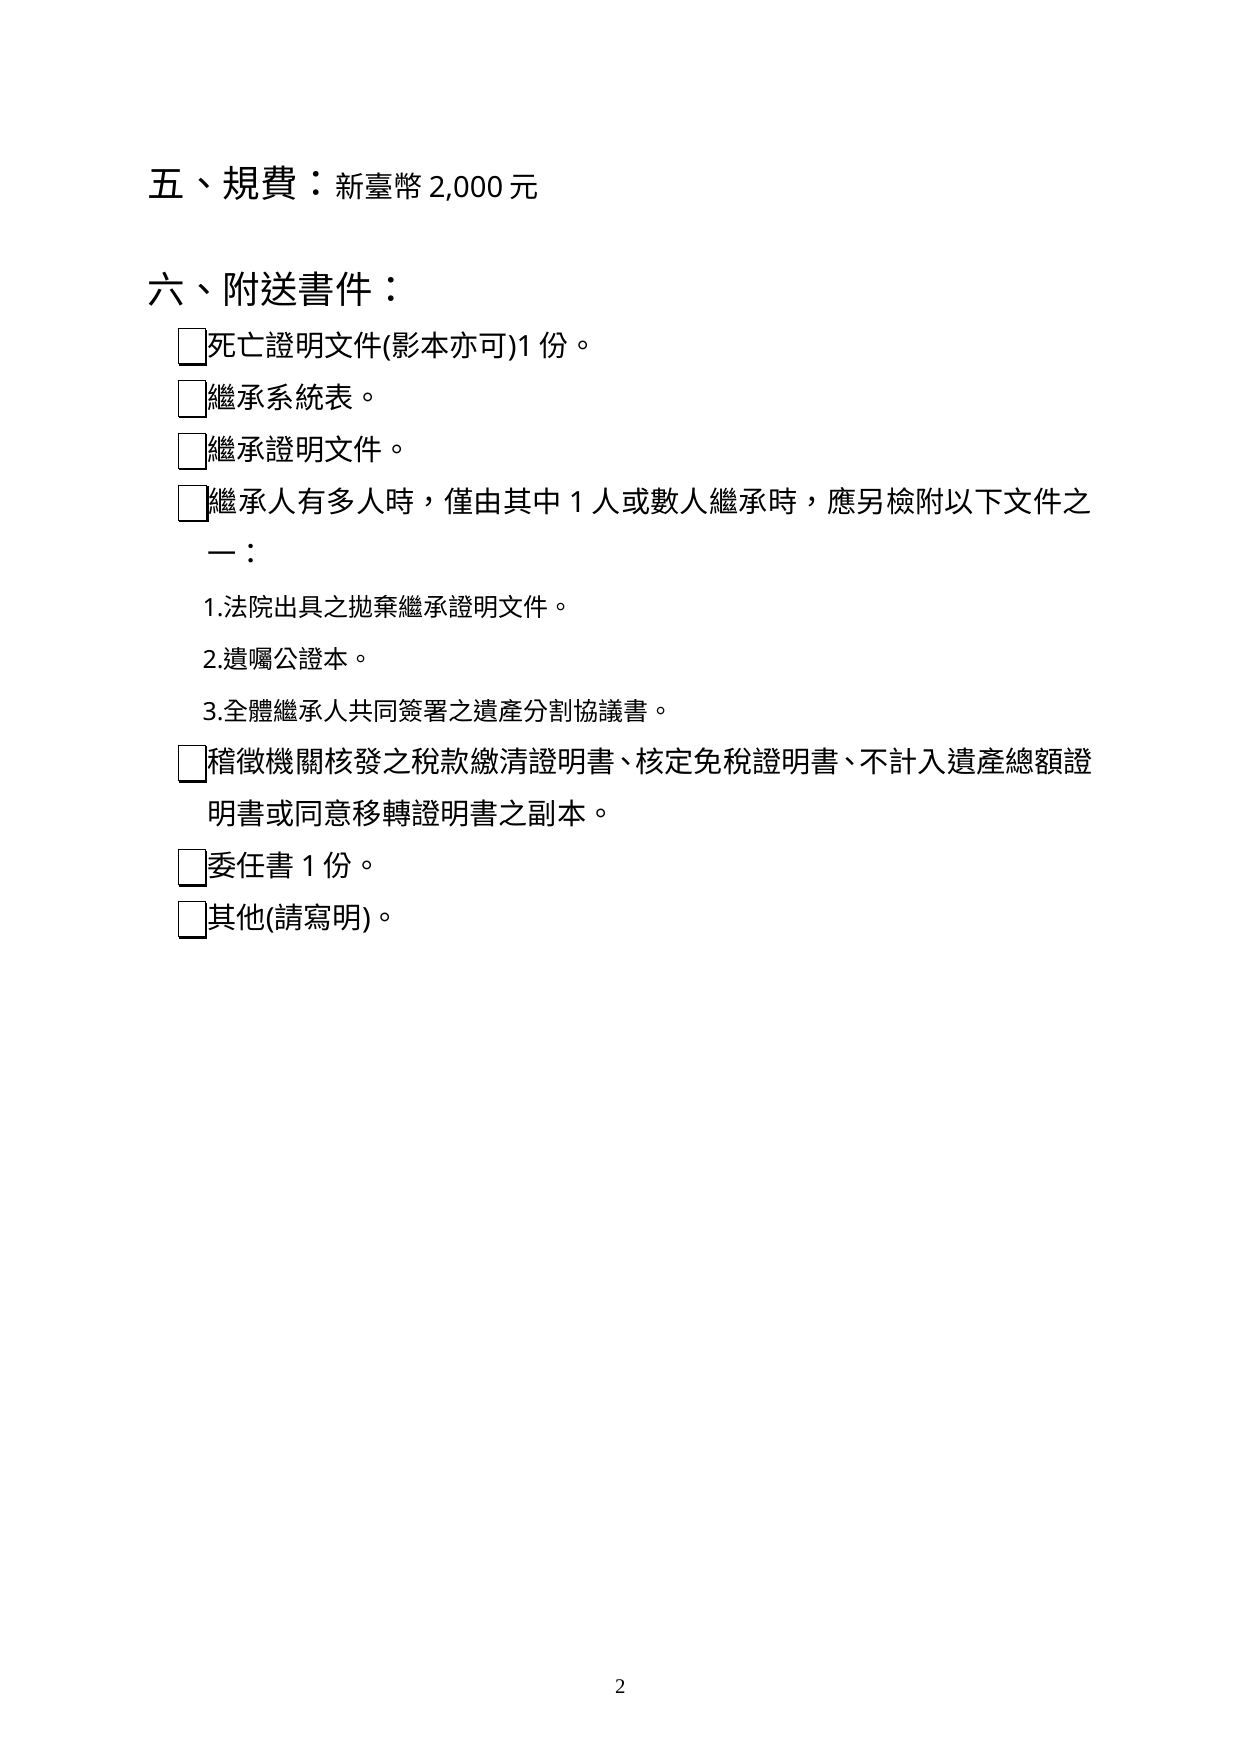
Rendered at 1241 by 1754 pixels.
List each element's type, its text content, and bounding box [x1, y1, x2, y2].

text 繼承人有多人時，僅由其中1人或數人繼承時，應另檢附以下文件之一： [177, 471, 1092, 575]
text 其他(請寫明)。 [177, 887, 1092, 939]
text 繼承證明文件。 [177, 418, 1092, 471]
text 委任書1份。 [177, 835, 1092, 887]
text 六、附送書件： [147, 262, 1092, 314]
text 稽徵機關核發之稅款繳清證明書、核定免稅證明書、不計入遺產總額證明書或同意移轉證明書之副本。 [177, 731, 1092, 835]
text 五、規費：新臺幣2,000元 [148, 148, 1087, 210]
text 3.全體繼承人共同簽署之遺產分割協議書。 [202, 679, 1092, 731]
text 1.法院出具之拋棄繼承證明文件。 [202, 575, 1092, 627]
text 死亡證明文件(影本亦可)1份。 [177, 314, 1092, 366]
text 繼承系統表。 [177, 366, 1092, 418]
text 2.遺囑公證本。 [202, 627, 1092, 679]
